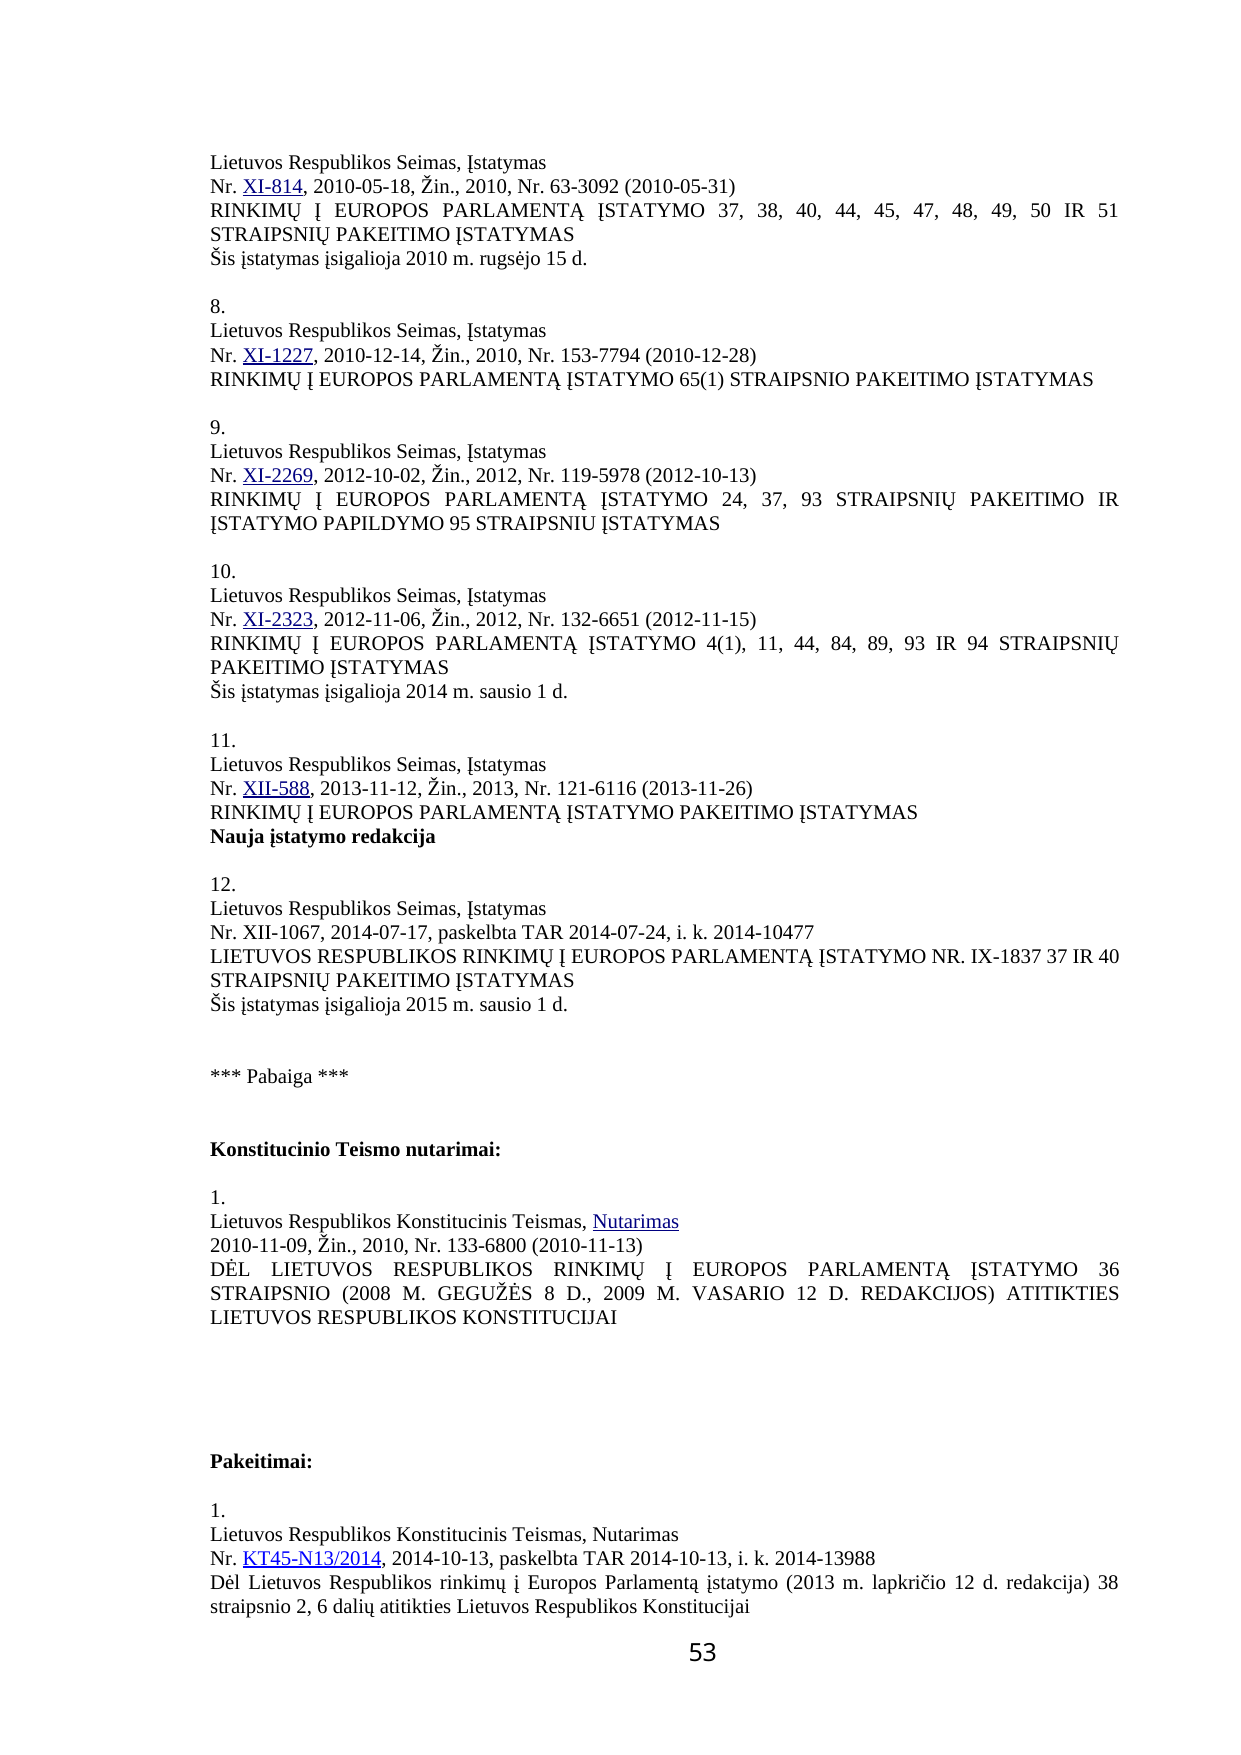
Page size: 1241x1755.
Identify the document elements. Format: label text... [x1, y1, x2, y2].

text Konstitucinio Teismo nutarimai: [210, 1137, 1120, 1161]
text Nauja įstatymo redakcija [210, 824, 1120, 848]
text Nr. XI-2323, 2012-11-06, Žin., 2012, Nr. 132-6651 (2012-11-15) [210, 607, 1120, 631]
text Šis įstatymas įsigalioja 2014 m. sausio 1 d. [210, 679, 1120, 703]
text Lietuvos Respublikos Seimas, Įstatymas [210, 752, 1120, 776]
text Šis įstatymas įsigalioja 2010 m. rugsėjo 15 d. [210, 246, 1120, 270]
text 2010-11-09, Žin., 2010, Nr. 133-6800 (2010-11-13) [210, 1233, 1120, 1257]
text RINKIMŲ Į EUROPOS PARLAMENTĄ ĮSTATYMO 37, 38, 40, 44, 45, 47, 48, 49, 50 IR 51 STRAIPSNIŲ PAKEITIMO ĮSTATYMAS [210, 198, 1120, 246]
text 1. [210, 1185, 1120, 1209]
text Lietuvos Respublikos Konstitucinis Teismas, Nutarimas [210, 1522, 1120, 1546]
text 1. [210, 1497, 1120, 1522]
text Lietuvos Respublikos Seimas, Įstatymas [210, 318, 1120, 342]
text Dėl Lietuvos Respublikos rinkimų į Europos Parlamentą įstatymo (2013 m. lapkričio 12 d. redakcija) 38 straipsnio 2, 6 dalių atitikties Lietuvos Respublikos Konstitucijai [210, 1570, 1120, 1618]
text 12. [210, 872, 1120, 896]
text Lietuvos Respublikos Seimas, Įstatymas [210, 439, 1120, 463]
text 9. [210, 415, 1120, 439]
text LIETUVOS RESPUBLIKOS RINKIMŲ Į EUROPOS PARLAMENTĄ ĮSTATYMO NR. IX-1837 37 IR 40 STRAIPSNIŲ PAKEITIMO ĮSTATYMAS [210, 944, 1120, 992]
text RINKIMŲ Į EUROPOS PARLAMENTĄ ĮSTATYMO 65(1) STRAIPSNIO PAKEITIMO ĮSTATYMAS [210, 367, 1120, 391]
text 8. [210, 294, 1120, 318]
text 11. [210, 727, 1120, 752]
text DĖL LIETUVOS RESPUBLIKOS RINKIMŲ Į EUROPOS PARLAMENTĄ ĮSTATYMO 36 STRAIPSNIO (2008 M. GEGUŽĖS 8 D., 2009 M. VASARIO 12 D. REDAKCIJOS) ATITIKTIES LIETUVOS RESPUBLIKOS KONSTITUCIJAI [210, 1257, 1120, 1329]
text Lietuvos Respublikos Konstitucinis Teismas, Nutarimas [210, 1209, 1120, 1233]
text Nr. XI-814, 2010-05-18, Žin., 2010, Nr. 63-3092 (2010-05-31) [210, 174, 1120, 198]
text *** Pabaiga *** [210, 1064, 1120, 1088]
text Lietuvos Respublikos Seimas, Įstatymas [210, 896, 1120, 920]
text Lietuvos Respublikos Seimas, Įstatymas [210, 150, 1120, 174]
text Nr. XI-2269, 2012-10-02, Žin., 2012, Nr. 119-5978 (2012-10-13) [210, 463, 1120, 487]
text Šis įstatymas įsigalioja 2015 m. sausio 1 d. [210, 992, 1120, 1016]
text Nr. XII-1067, 2014-07-17, paskelbta TAR 2014-07-24, i. k. 2014-10477 [210, 920, 1120, 944]
text Nr. KT45-N13/2014, 2014-10-13, paskelbta TAR 2014-10-13, i. k. 2014-13988 [210, 1546, 1120, 1570]
text 10. [210, 559, 1120, 583]
text Pakeitimai: [210, 1449, 1120, 1473]
text Lietuvos Respublikos Seimas, Įstatymas [210, 583, 1120, 607]
text RINKIMŲ Į EUROPOS PARLAMENTĄ ĮSTATYMO 4(1), 11, 44, 84, 89, 93 IR 94 STRAIPSNIŲ PAKEITIMO ĮSTATYMAS [210, 631, 1120, 679]
text Nr. XI-1227, 2010-12-14, Žin., 2010, Nr. 153-7794 (2010-12-28) [210, 342, 1120, 367]
text RINKIMŲ Į EUROPOS PARLAMENTĄ ĮSTATYMO PAKEITIMO ĮSTATYMAS [210, 800, 1120, 824]
text RINKIMŲ Į EUROPOS PARLAMENTĄ ĮSTATYMO 24, 37, 93 STRAIPSNIŲ PAKEITIMO IR ĮSTATYMO PAPILDYMO 95 STRAIPSNIU ĮSTATYMAS [210, 487, 1120, 535]
text Nr. XII-588, 2013-11-12, Žin., 2013, Nr. 121-6116 (2013-11-26) [210, 776, 1120, 800]
